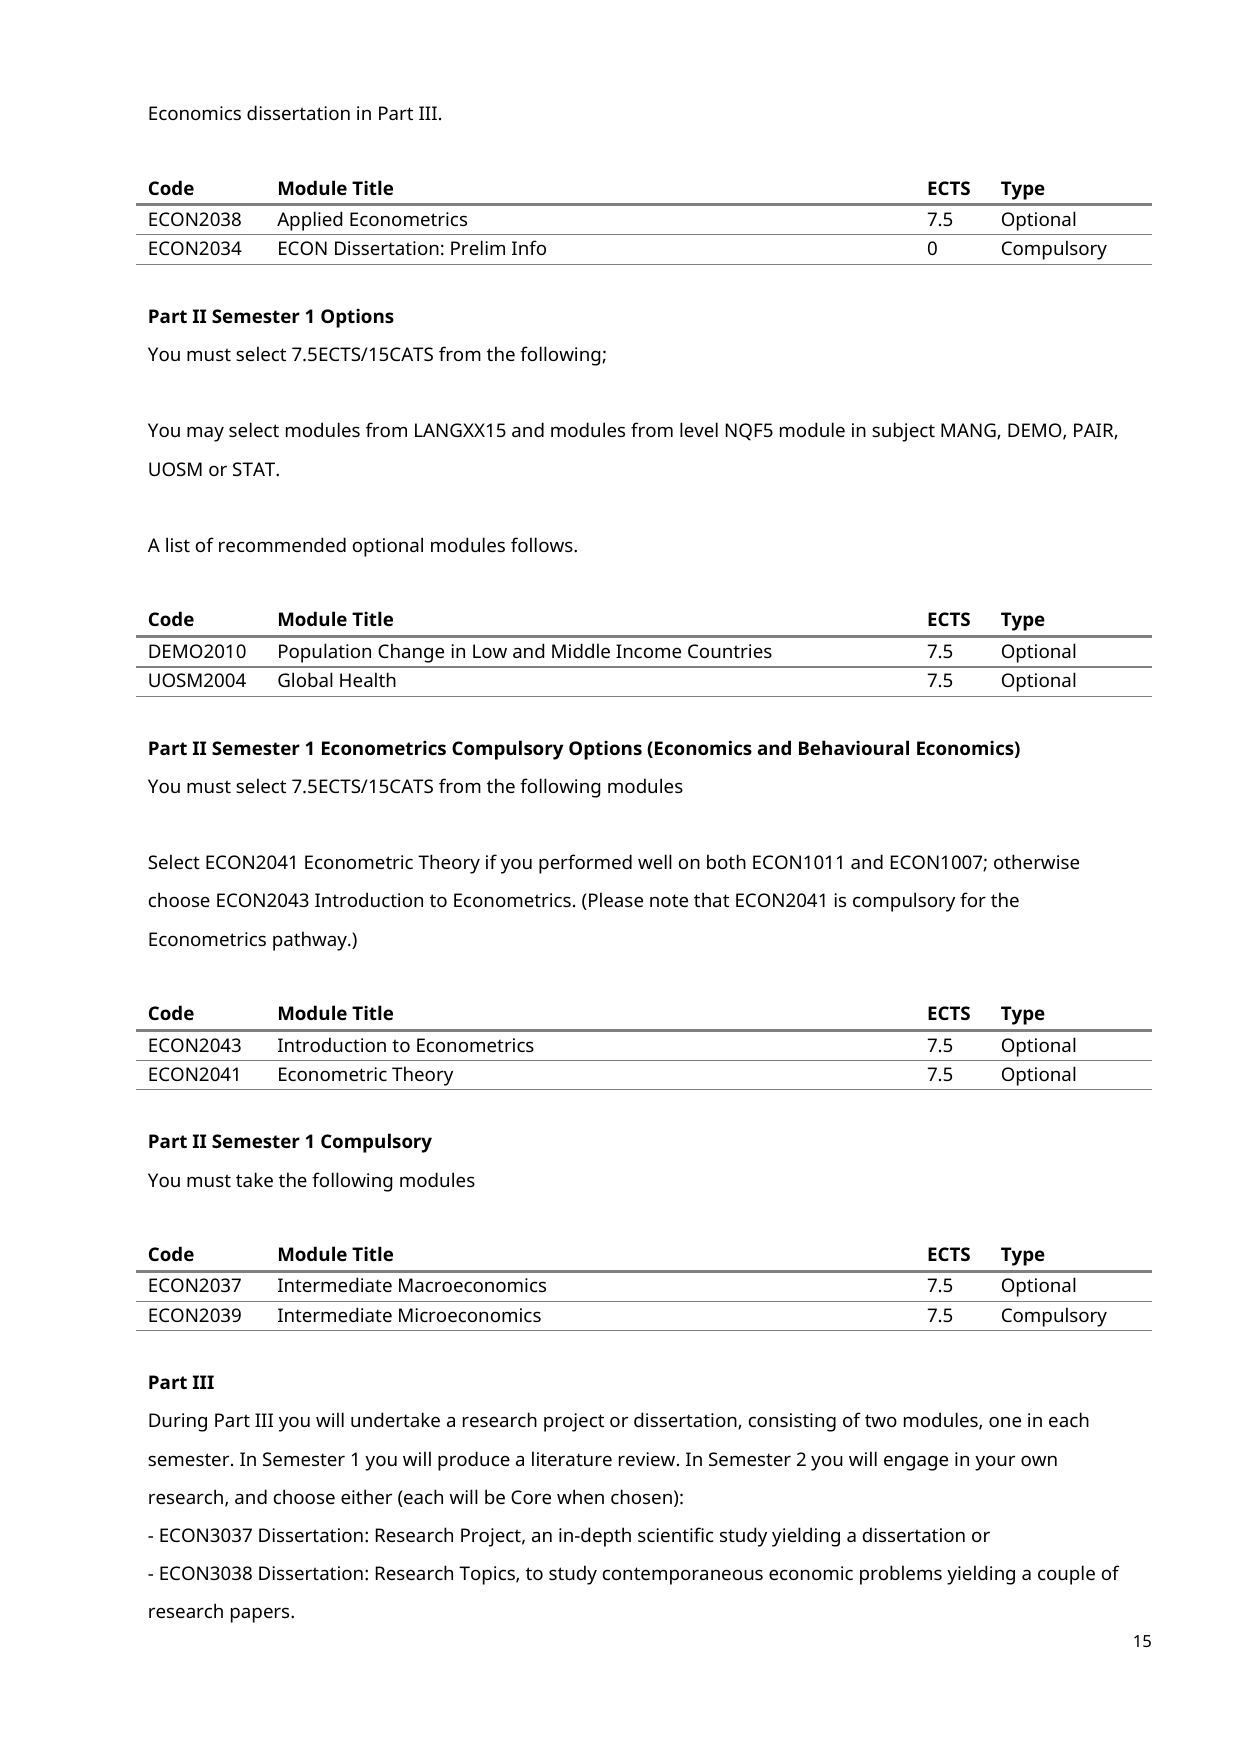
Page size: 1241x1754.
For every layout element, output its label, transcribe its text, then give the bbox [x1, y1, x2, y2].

table_cell Code [136, 1001, 266, 1029]
table_cell Applied Econometrics [266, 206, 916, 234]
table_cell Compulsory [989, 235, 1152, 264]
table_cell Part II Semester 1 Compulsory You must take the following modules [136, 1090, 1152, 1241]
table_cell Part II Semester 1 Options You must select 7.5ECTS/15CATS from the following; You may select modules from LANGXX15 and modules from level NQF5 module in subject MANG, DEMO, PAIR, UOSM or STAT. A list of recommended optional modules follows. [136, 265, 1152, 607]
table_cell Introduction to Econometrics [266, 1032, 916, 1060]
table_cell ECON Dissertation: Prelim Info [266, 235, 916, 264]
table_cell Module Title [266, 607, 916, 635]
table_cell ECTS [916, 607, 989, 635]
table_cell Code [136, 607, 266, 635]
table_cell Optional [989, 1061, 1152, 1089]
table_cell 7.5 [916, 1061, 989, 1089]
table_cell ECTS [916, 1241, 989, 1269]
table_cell Part II Semester 1 Econometrics Compulsory Options (Economics and Behavioural Economics) You must select 7.5ECTS/15CATS from the following modules Select ECON2041 Econometric Theory if you performed well on both ECON1011 and ECON1007; otherwise choose ECON2043 Introduction to Econometrics. (Please note that ECON2041 is compulsory for the Econometrics pathway.) [136, 697, 1152, 1001]
table_cell Econometric Theory [266, 1061, 916, 1089]
table_cell Type [989, 607, 1152, 635]
table_cell ECTS [916, 1001, 989, 1029]
table_cell Part III During Part III you will undertake a research project or dissertation, consisting of two modules, one in each semester. In Semester 1 you will produce a literature review. In Semester 2 you will engage in your own research, and choose either (each will be Core when chosen): - ECON3037 Dissertation: Research Project, an in-depth scientific study yielding a dissertation or - ECON3038 Dissertation: Research Topics, to study contemporaneous economic problems yielding a couple of research papers. [136, 1331, 1152, 1624]
table_cell Module Title [266, 1241, 916, 1269]
table_cell ECON2039 [136, 1302, 266, 1330]
table_cell 7.5 [916, 638, 989, 666]
table_cell UOSM2004 [136, 668, 266, 696]
table_cell Compulsory [989, 1302, 1152, 1330]
table_cell Optional [989, 1273, 1152, 1301]
table_cell ECON2037 [136, 1273, 266, 1301]
table_cell DEMO2010 [136, 638, 266, 666]
table_cell Optional [989, 668, 1152, 696]
table_cell Code [136, 175, 266, 203]
table_cell 7.5 [916, 1032, 989, 1060]
table_cell Optional [989, 638, 1152, 666]
table_cell Intermediate Macroeconomics [266, 1273, 916, 1301]
table_cell ECTS [916, 175, 989, 203]
table_cell Economics dissertation in Part III. [136, 99, 1152, 175]
table_cell Optional [989, 1032, 1152, 1060]
table_cell Global Health [266, 668, 916, 696]
table_cell 7.5 [916, 206, 989, 234]
table_cell Type [989, 175, 1152, 203]
table_cell Population Change in Low and Middle Income Countries [266, 638, 916, 666]
table_cell ECON2041 [136, 1061, 266, 1089]
table_cell Code [136, 1241, 266, 1269]
table_cell 7.5 [916, 1302, 989, 1330]
table_cell ECON2043 [136, 1032, 266, 1060]
table_cell Intermediate Microeconomics [266, 1302, 916, 1330]
table_cell Type [989, 1241, 1152, 1269]
table_cell 7.5 [916, 668, 989, 696]
table_cell ECON2034 [136, 235, 266, 264]
table_cell 0 [916, 235, 989, 264]
table_cell ECON2038 [136, 206, 266, 234]
table_cell Module Title [266, 1001, 916, 1029]
table_cell Optional [989, 206, 1152, 234]
table_cell Module Title [266, 175, 916, 203]
table_cell 7.5 [916, 1273, 989, 1301]
table_cell Type [989, 1001, 1152, 1029]
